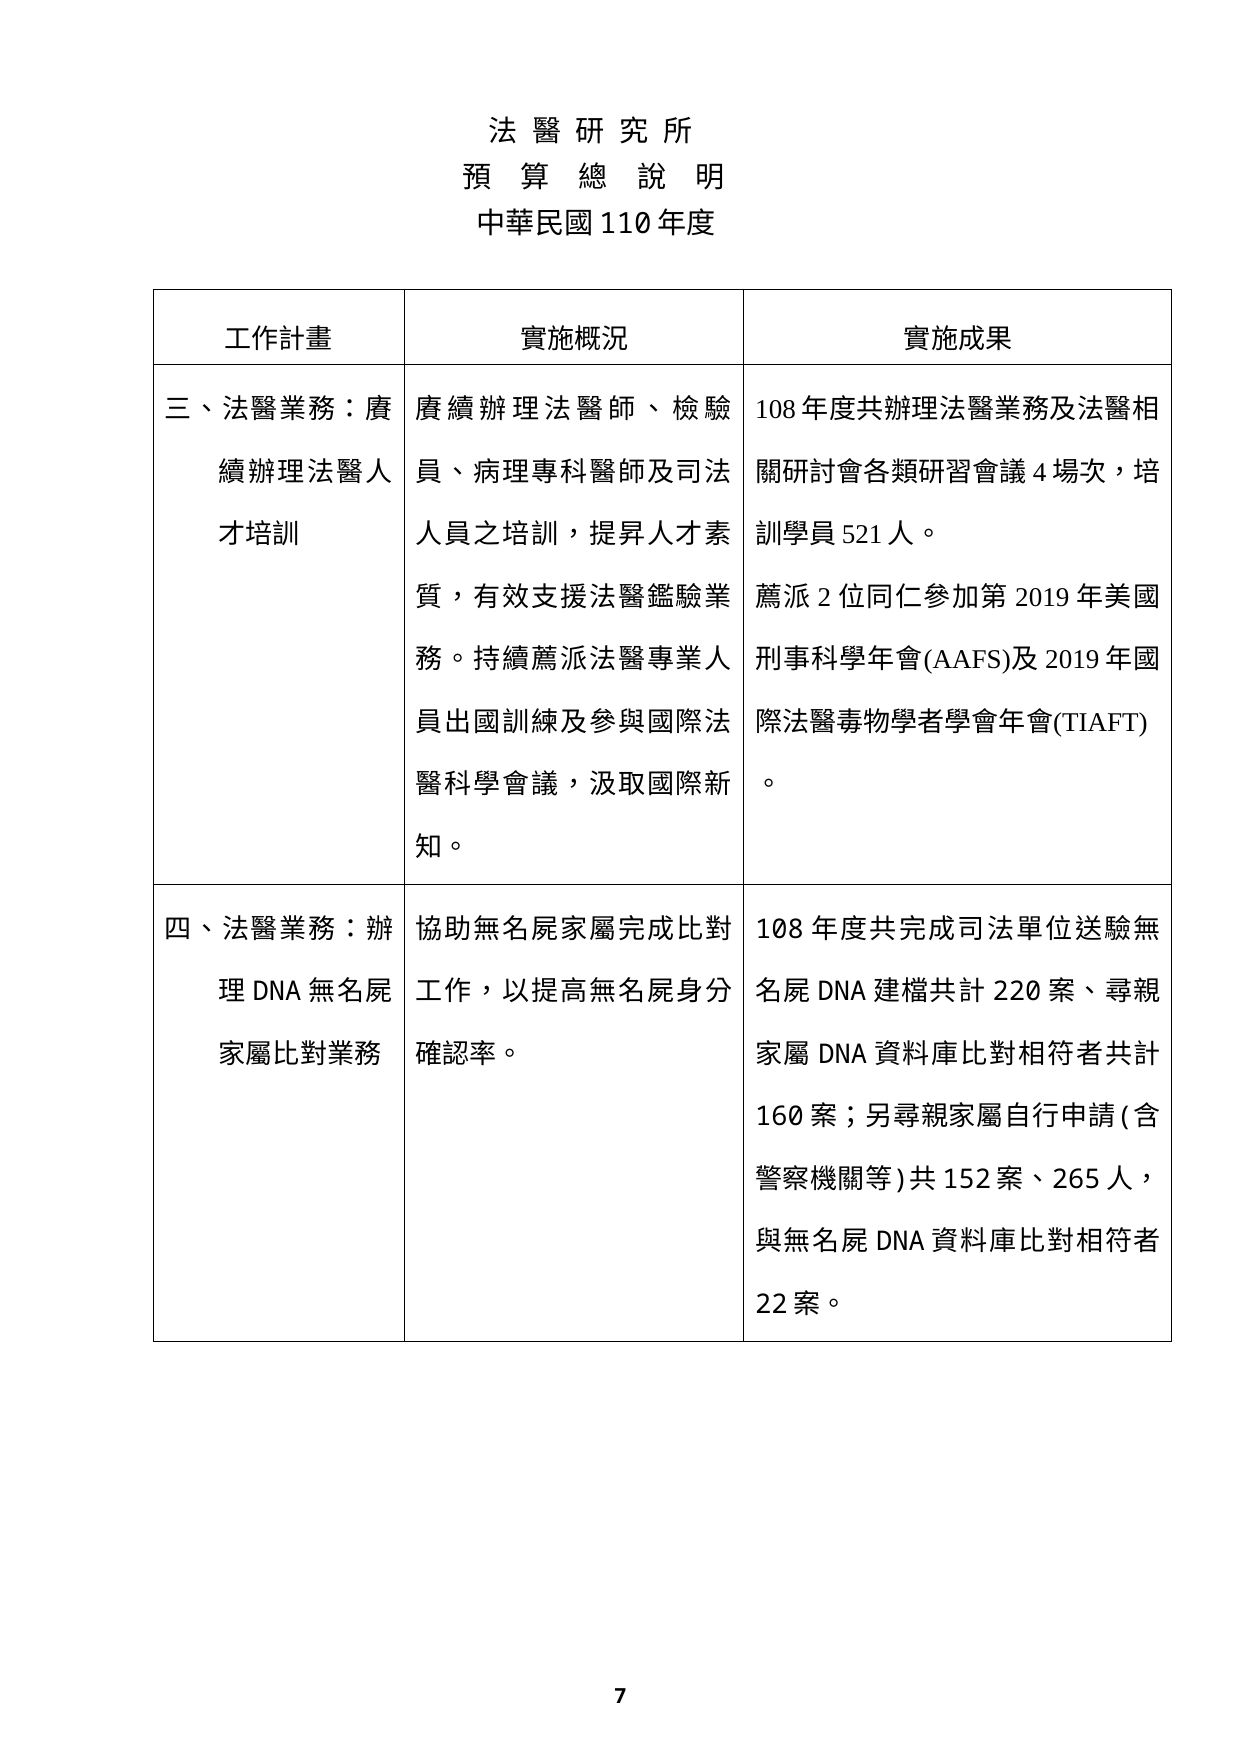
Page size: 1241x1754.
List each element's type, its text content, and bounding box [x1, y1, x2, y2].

table_cell 108年度共完成司法單位送驗無名屍DNA建檔共計220案、尋親家屬DNA資料庫比對相符者共計160案；另尋親家屬自行申請(含警察機關等)共152案、265人，與無名屍DNA資料庫比對相符者22案。 [744, 885, 1171, 1341]
table_cell 協助無名屍家屬完成比對工作，以提高無名屍身分確認率。 [405, 885, 743, 1341]
table_header 實施概況 [405, 290, 743, 364]
table_header 實施成果 [744, 290, 1171, 364]
table_cell 四、法醫業務：辦理DNA無名屍家屬比對業務 [154, 885, 404, 1341]
table_header 工作計畫 [154, 290, 404, 364]
table_cell 三、法醫業務：賡續辦理法醫人才培訓 [154, 365, 404, 884]
table_cell 賡續辦理法醫師、檢驗員、病理專科醫師及司法人員之培訓，提昇人才素質，有效支援法醫鑑驗業務。持續薦派法醫專業人員出國訓練及參與國際法醫科學會議，汲取國際新知。 [405, 365, 743, 884]
table_cell 108年度共辦理法醫業務及法醫相關研討會各類研習會議4場次，培訓學員521人。 薦派2位同仁參加第2019年美國刑事科學年會(AAFS)及2019年國際法醫毒物學者學會年會(TIAFT) 。 [744, 365, 1171, 884]
